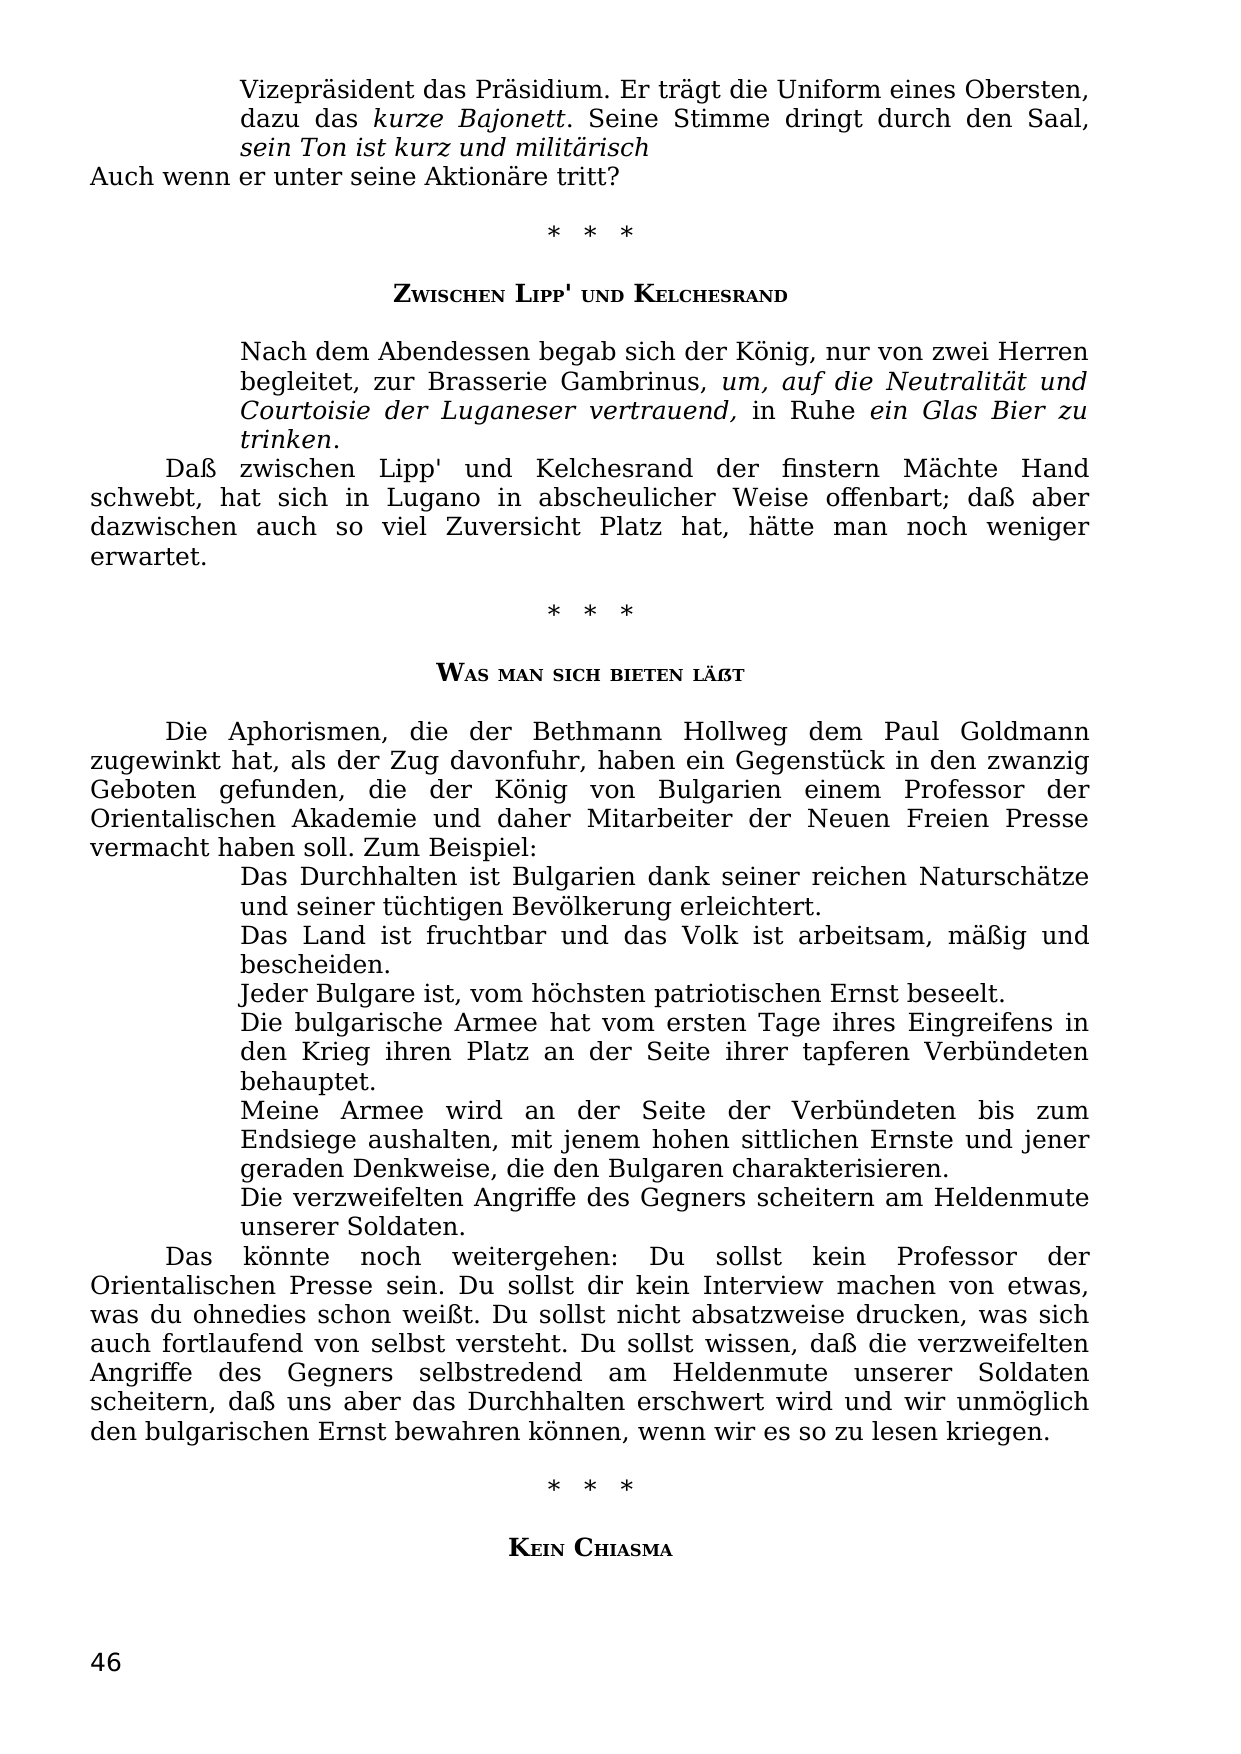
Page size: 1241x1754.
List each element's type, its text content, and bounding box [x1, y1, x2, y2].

text Nach dem Abendessen begab sich der König, nur von zwei Herren begleitet, zur Brasserie Gambrinus, um, auf die Neutralität und Courtoisie der Luganeser vertrauend, in Ruhe ein Glas Bier zu trinken. [240, 337, 1091, 454]
text * * * [90, 600, 1091, 629]
text Die bulgarische Armee hat vom ersten Tage ihres Eingreifens in den Krieg ihren Platz an der Seite ihrer tapferen Verbündeten behauptet. [240, 1008, 1091, 1096]
text Die verzweifelten Angriffe des Gegners scheitern am Heldenmute unserer Soldaten. [240, 1183, 1091, 1242]
text Jeder Bulgare ist, vom höchsten patriotischen Ernst beseelt. [240, 979, 1091, 1008]
text Was man sich bieten läßt [90, 629, 1091, 687]
text Meine Armee wird an der Seite der Verbündeten bis zum Endsiege aushalten, mit jenem hohen sittlichen Ernste und jener geraden Denkweise, die den Bulgaren charakterisieren. [240, 1096, 1091, 1183]
text Das könnte noch weitergehen: Du sollst kein Professor der Orientalischen Presse sein. Du sollst dir kein Interview machen von etwas, was du ohnedies schon weißt. Du sollst nicht absatzweise drucken, was sich auch fortlaufend von selbst versteht. Du sollst wissen, daß die verzweifelten Angriffe des Gegners selbstredend am Heldenmute unserer Soldaten scheitern, daß uns aber das Durchhalten erschwert wird und wir unmöglich den bulgarischen Ernst bewahren können, wenn wir es so zu lesen kriegen. [90, 1242, 1091, 1446]
text Das Land ist fruchtbar und das Volk ist arbeitsam, mäßig und bescheiden. [240, 921, 1091, 979]
text Kein Chiasma [90, 1504, 1091, 1562]
text Vizepräsident das Präsidium. Er trägt die Uniform eines Obersten, dazu das kurze Bajonett. Seine Stimme dringt durch den Saal, sein Ton ist kurz und militärisch [240, 75, 1091, 162]
text * * * [90, 221, 1091, 250]
text * * * [90, 1475, 1091, 1504]
text Auch wenn er unter seine Aktionäre tritt? [90, 162, 1091, 192]
text Die Aphorismen, die der Bethmann Hollweg dem Paul Goldmann zugewinkt hat, als der Zug davonfuhr, haben ein Gegenstück in den zwanzig Geboten gefunden, die der König von Bulgarien einem Professor der Orientalischen Akademie und daher Mitarbeiter der Neuen Freien Presse vermacht haben soll. Zum Beispiel: [90, 717, 1091, 862]
text Zwischen Lipp' und Kelchesrand [90, 250, 1091, 308]
text Daß zwischen Lipp' und Kelchesrand der finstern Mächte Hand schwebt, hat sich in Lugano in abscheulicher Weise offenbart; daß aber dazwischen auch so viel Zuversicht Platz hat, hätte man noch weniger erwartet. [90, 454, 1091, 571]
text Das Durchhalten ist Bulgarien dank seiner reichen Naturschätze und seiner tüchtigen Bevölkerung erleichtert. [240, 862, 1091, 921]
